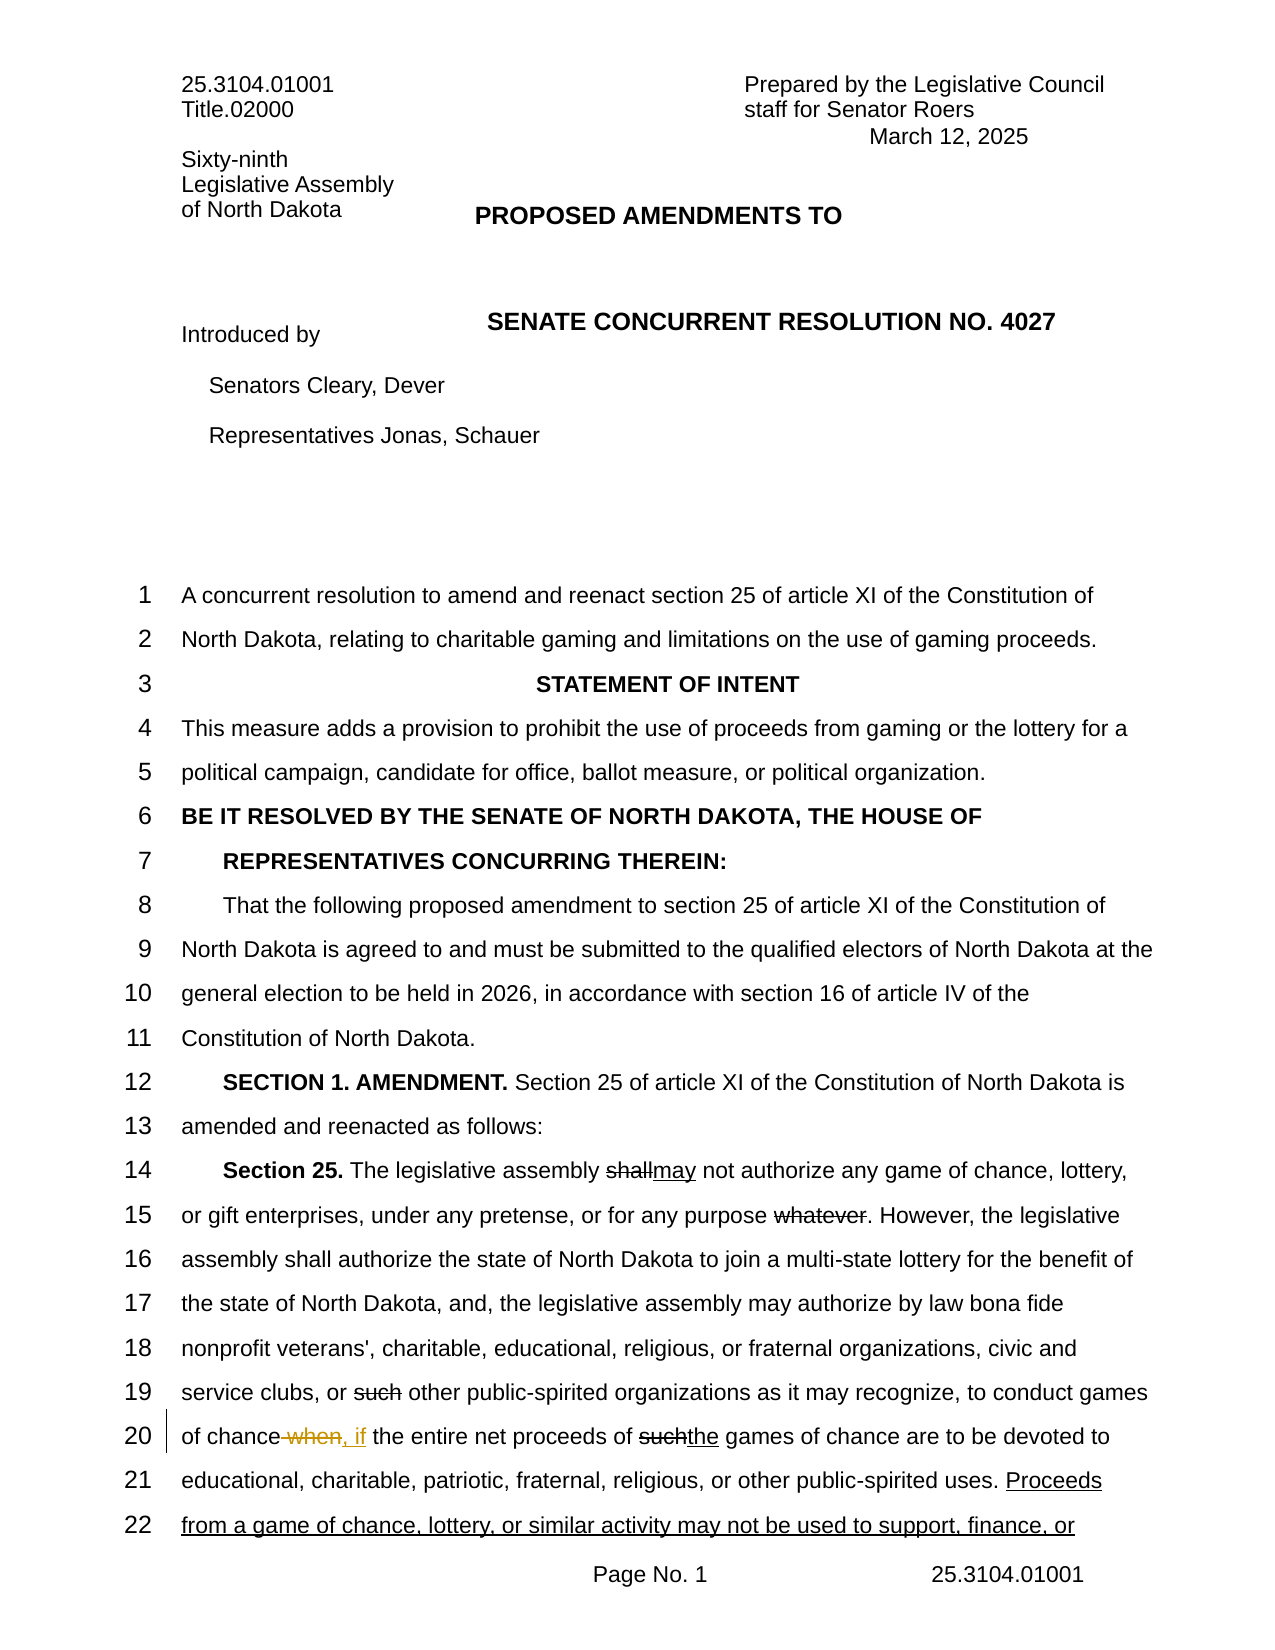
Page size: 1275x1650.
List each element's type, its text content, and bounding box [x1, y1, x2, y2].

text Section 25. The legislative assembly shallmay not authorize any game of chance, lottery, or gift enterprises, under any pretense, or for any purpose whatever. However, the legislative assembly shall authorize the state of North Dakota to join a multi‑state lottery for the benefit of the state of North Dakota, and, the legislative assembly may authorize by law bona fide nonprofit veterans', charitable, educational, religious, or fraternal organizations, civic and service clubs, or such other public‑spirited organizations as it may recognize, to conduct games of chance, if the entire net proceeds of suchthe games of chance are to be devoted to educational, charitable, patriotic, fraternal, religious, or other public‑spirited uses. Proceeds from a game of chance, lottery, or similar activity may not be used to support, finance, or [181, 1143, 1154, 1542]
table_header Prepared by the Legislative Council staff for Senator Roers [744, 73, 1153, 123]
text That the following proposed amendment to section 25 of article XI of the Constitution of North Dakota is agreed to and must be submitted to the qualified electors of North Dakota at the general election to be held in 2026, in accordance with section 16 of article IV of the Constitution of North Dakota. [181, 878, 1154, 1055]
text Legislative Assembly [181, 173, 1154, 198]
text This measure adds a provision to prohibit the use of proceeds from gaming or the lottery for a political campaign, candidate for office, ballot measure, or political organization. [181, 701, 1154, 789]
table_cell March 12, 2025 [744, 123, 1153, 173]
text Introduced by [181, 323, 1154, 348]
title PROPOSED AMENDMENTS TO [474, 201, 861, 229]
title A concurrent resolution to amend and reenact section 25 of article XI of the Constitution of North Dakota, relating to charitable gaming and limitations on the use of gaming proceeds. [181, 568, 1154, 657]
table_header 25.3104.01001 Title.02000 [181, 73, 744, 123]
text STATEMENT OF INTENT [181, 657, 1154, 701]
text Representatives Jonas, Schauer [208, 425, 1154, 448]
title Senate Concurrent Resolution NO. 4027 [480, 306, 1056, 335]
text Senators Cleary, Dever [208, 375, 1154, 398]
text SECTION 1. AMENDMENT. Section 25 of article XI of the Constitution of North Dakota is amended and reenacted as follows: [181, 1055, 1154, 1143]
text of North Dakota [181, 198, 1154, 223]
table_cell Sixty-ninth [181, 123, 744, 173]
text BE IT RESOLVED BY THE SENATE OF NORTH DAKOTA, THE HOUSE OF REPRESENTATIVES CONCURRING THEREIN: [181, 789, 1154, 878]
